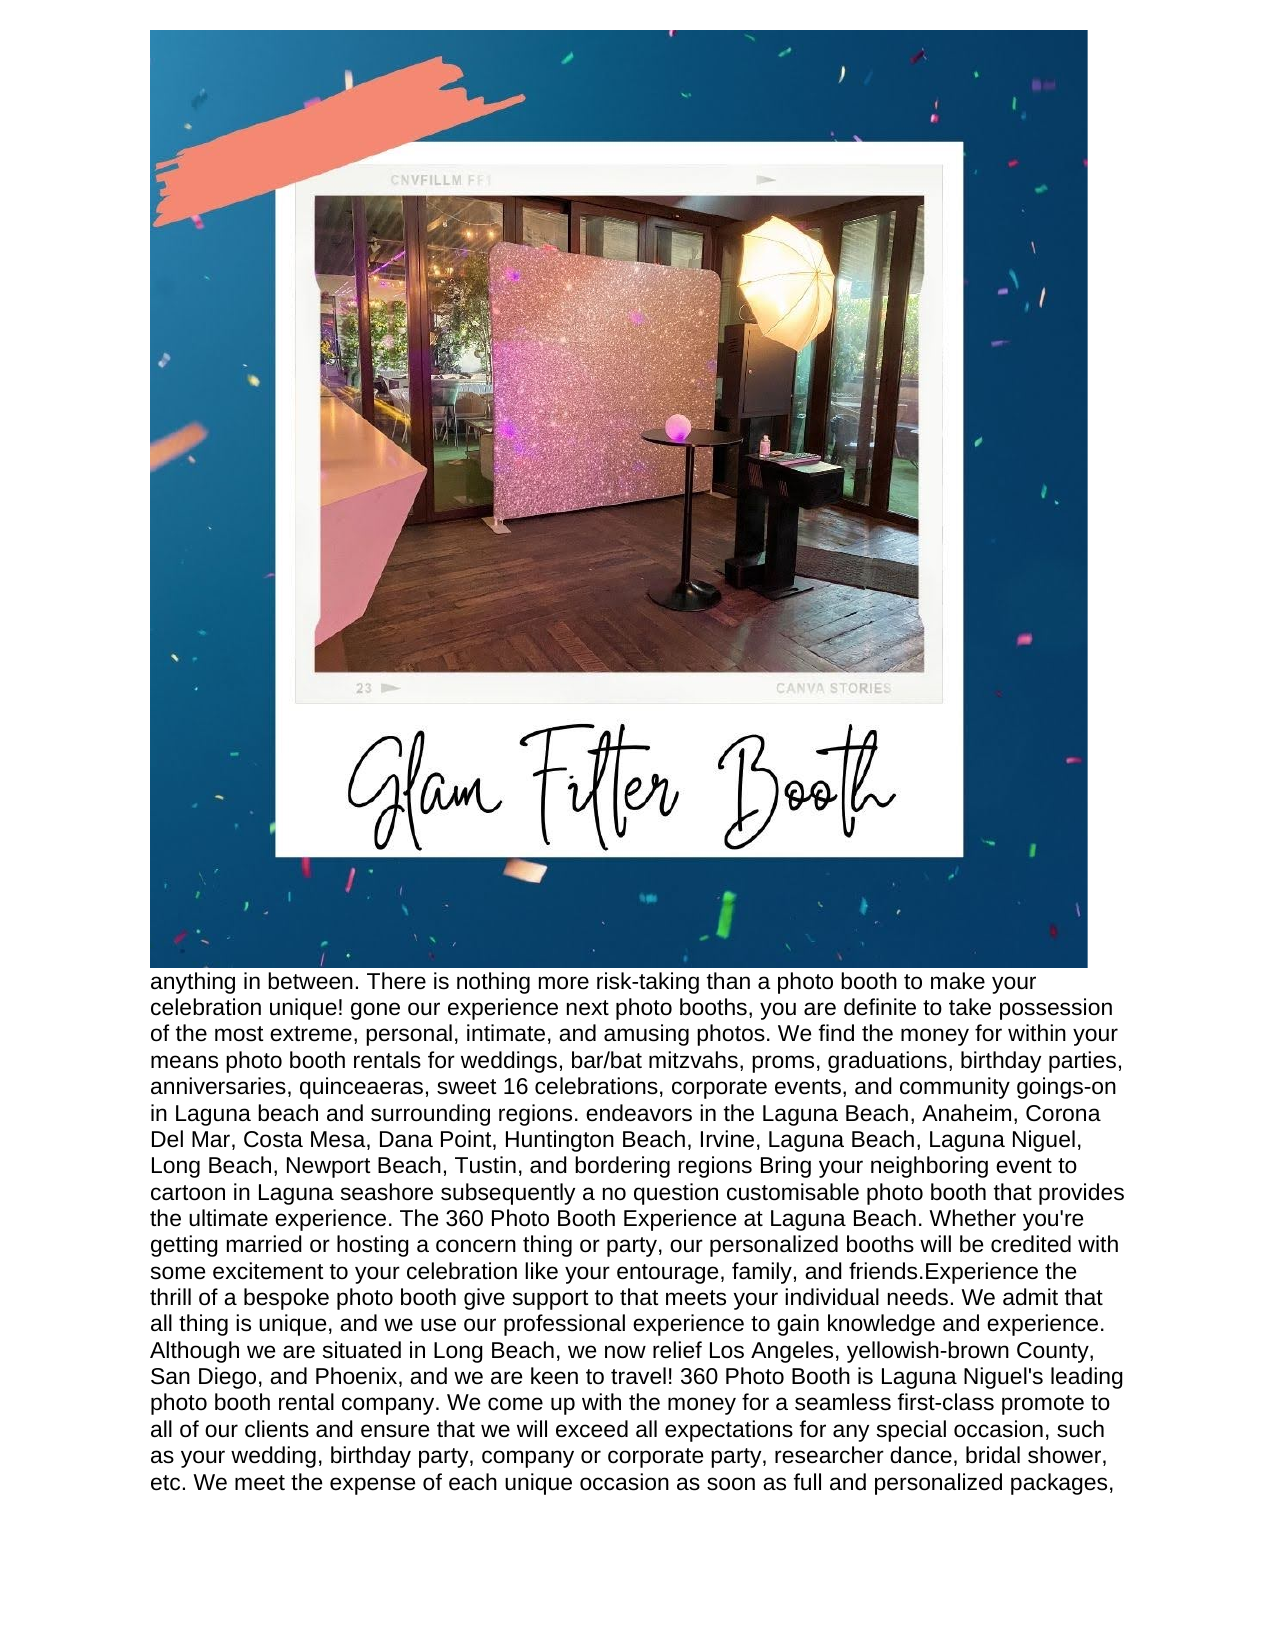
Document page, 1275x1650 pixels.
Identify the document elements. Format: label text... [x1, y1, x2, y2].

picture [150, 30, 1088, 968]
text anything in between. There is nothing more risk-taking than a photo booth to make your celebration unique! gone our experience next photo booths, you are definite to take possession of the most extreme, personal, intimate, and amusing photos. We find the money for within your means photo booth rentals for weddings, bar/bat mitzvahs, proms, graduations, birthday parties, anniversaries, quinceaeras, sweet 16 celebrations, corporate events, and community goings-on in Laguna beach and surrounding regions. endeavors in the Laguna Beach, Anaheim, Corona Del Mar, Costa Mesa, Dana Point, Huntington Beach, Irvine, Laguna Beach, Laguna Niguel, Long Beach, Newport Beach, Tustin, and bordering regions Bring your neighboring event to cartoon in Laguna seashore subsequently a no question customisable photo booth that provides the ultimate experience. The 360 Photo Booth Experience at Laguna Beach. Whether you're getting married or hosting a concern thing or party, our personalized booths will be credited with some excitement to your celebration like your entourage, family, and friends.Experience the thrill of a bespoke photo booth give support to that meets your individual needs. We admit that all thing is unique, and we use our professional experience to gain knowledge and experience. Although we are situated in Long Beach, we now relief Los Angeles, yellowish-brown County, San Diego, and Phoenix, and we are keen to travel! 360 Photo Booth is Laguna Niguel's leading photo booth rental company. We come up with the money for a seamless first-class promote to all of our clients and ensure that we will exceed all expectations for any special occasion, such as your wedding, birthday party, company or corporate party, researcher dance, bridal shower, etc. We meet the expense of each unique occasion as soon as full and personalized packages, [150, 968, 1125, 1495]
